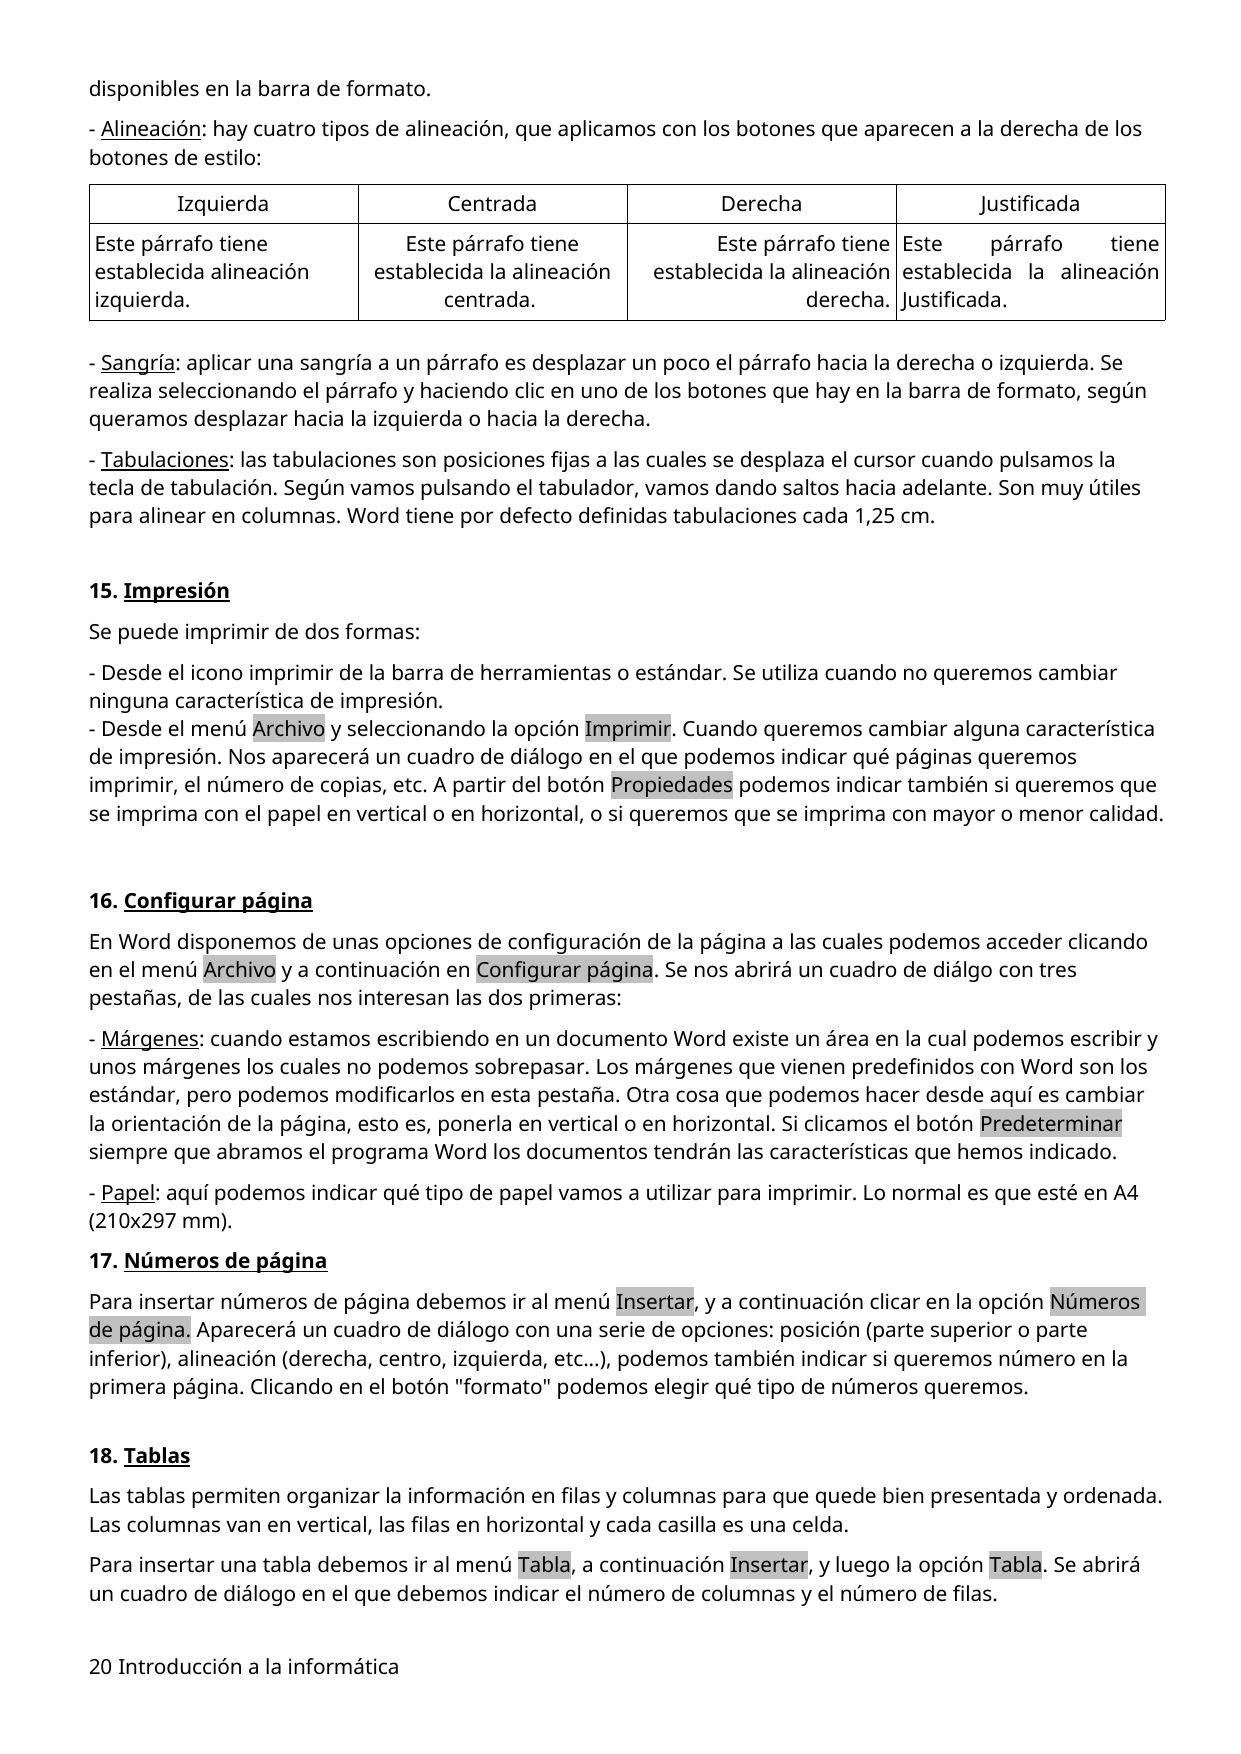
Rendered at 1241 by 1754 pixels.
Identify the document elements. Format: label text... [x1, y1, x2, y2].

text Para insertar números de página debemos ir al menú Insertar, y a continuación clicar en la opción Números de página. Aparecerá un cuadro de diálogo con una serie de opciones: posición (parte superior o parte inferior), alineación (derecha, centro, izquierda, etc...), podemos también indicar si queremos número en la primera página. Clicando en el botón "formato" podemos elegir qué tipo de números queremos. [88, 1287, 1165, 1400]
text - Márgenes: cuando estamos escribiendo en un documento Word existe un área en la cual podemos escribir y unos márgenes los cuales no podemos sobrepasar. Los márgenes que vienen predefinidos con Word son los estándar, pero podemos modificarlos en esta pestaña. Otra cosa que podemos hacer desde aquí es cambiar la orientación de la página, esto es, ponerla en vertical o en horizontal. Si clicamos el botón Predeterminar siempre que abramos el programa Word los documentos tendrán las características que hemos indicado. [88, 1024, 1165, 1165]
table_cell Este párrafo tiene establecida la alineación derecha. [628, 224, 896, 320]
text disponibles en la barra de formato. [88, 74, 1165, 102]
table_header Centrada [359, 185, 627, 223]
text - Desde el icono imprimir de la barra de herramientas o estándar. Se utiliza cuando no queremos cambiar ninguna característica de impresión. - Desde el menú Archivo y seleccionando la opción Imprimir. Cuando queremos cambiar alguna característica de impresión. Nos aparecerá un cuadro de diálogo en el que podemos indicar qué páginas queremos imprimir, el número de copias, etc. A partir del botón Propiedades podemos indicar también si queremos que se imprima con el papel en vertical o en horizontal, o si queremos que se imprima con mayor o menor calidad. [88, 658, 1165, 827]
text - Sangría: aplicar una sangría a un párrafo es desplazar un poco el párrafo hacia la derecha o izquierda. Se realiza seleccionando el párrafo y haciendo clic en uno de los botones que hay en la barra de formato, según queramos desplazar hacia la izquierda o hacia la derecha. [88, 320, 1165, 433]
text Se puede imprimir de dos formas: [88, 617, 1165, 645]
text 15. Impresión [88, 542, 1165, 604]
table_header Derecha [628, 185, 896, 223]
text - Tabulaciones: las tabulaciones son posiciones fijas a las cuales se desplaza el cursor cuando pulsamos la tecla de tabulación. Según vamos pulsando el tabulador, vamos dando saltos hacia adelante. Son muy útiles para alinear en columnas. Word tiene por defecto definidas tabulaciones cada 1,25 cm. [88, 445, 1165, 530]
text - Alineación: hay cuatro tipos de alineación, que aplicamos con los botones que aparecen a la derecha de los botones de estilo: [88, 114, 1165, 171]
text En Word disponemos de unas opciones de configuración de la página a las cuales podemos acceder clicando en el menú Archivo y a continuación en Configurar página. Se nos abrirá un cuadro de diálgo con tres pestañas, de las cuales nos interesan las dos primeras: [88, 927, 1165, 1011]
text 17. Números de página [88, 1247, 1165, 1275]
table_header Izquierda [90, 185, 358, 223]
table_header Justificada [897, 185, 1165, 223]
text Para insertar una tabla debemos ir al menú Tabla, a continuación Insertar, y luego la opción Tabla. Se abrirá un cuadro de diálogo en el que debemos indicar el número de columnas y el número de filas. [88, 1551, 1165, 1607]
text - Papel: aquí podemos indicar qué tipo de papel vamos a utilizar para imprimir. Lo normal es que esté en A4 (210x297 mm). [88, 1178, 1165, 1234]
text 16. Configurar página [88, 886, 1165, 914]
table_cell Este párrafo tiene establecida alineación izquierda. [90, 224, 358, 320]
text Las tablas permiten organizar la información en filas y columnas para que quede bien presentada y ordenada. Las columnas van en vertical, las filas en horizontal y cada casilla es una celda. [88, 1482, 1165, 1538]
text 18. Tablas [88, 1413, 1165, 1469]
table_cell Este párrafo tiene establecida la alineación centrada. [359, 224, 627, 320]
table_cell Este párrafo tiene establecida la alineación Justificada. [897, 224, 1165, 320]
